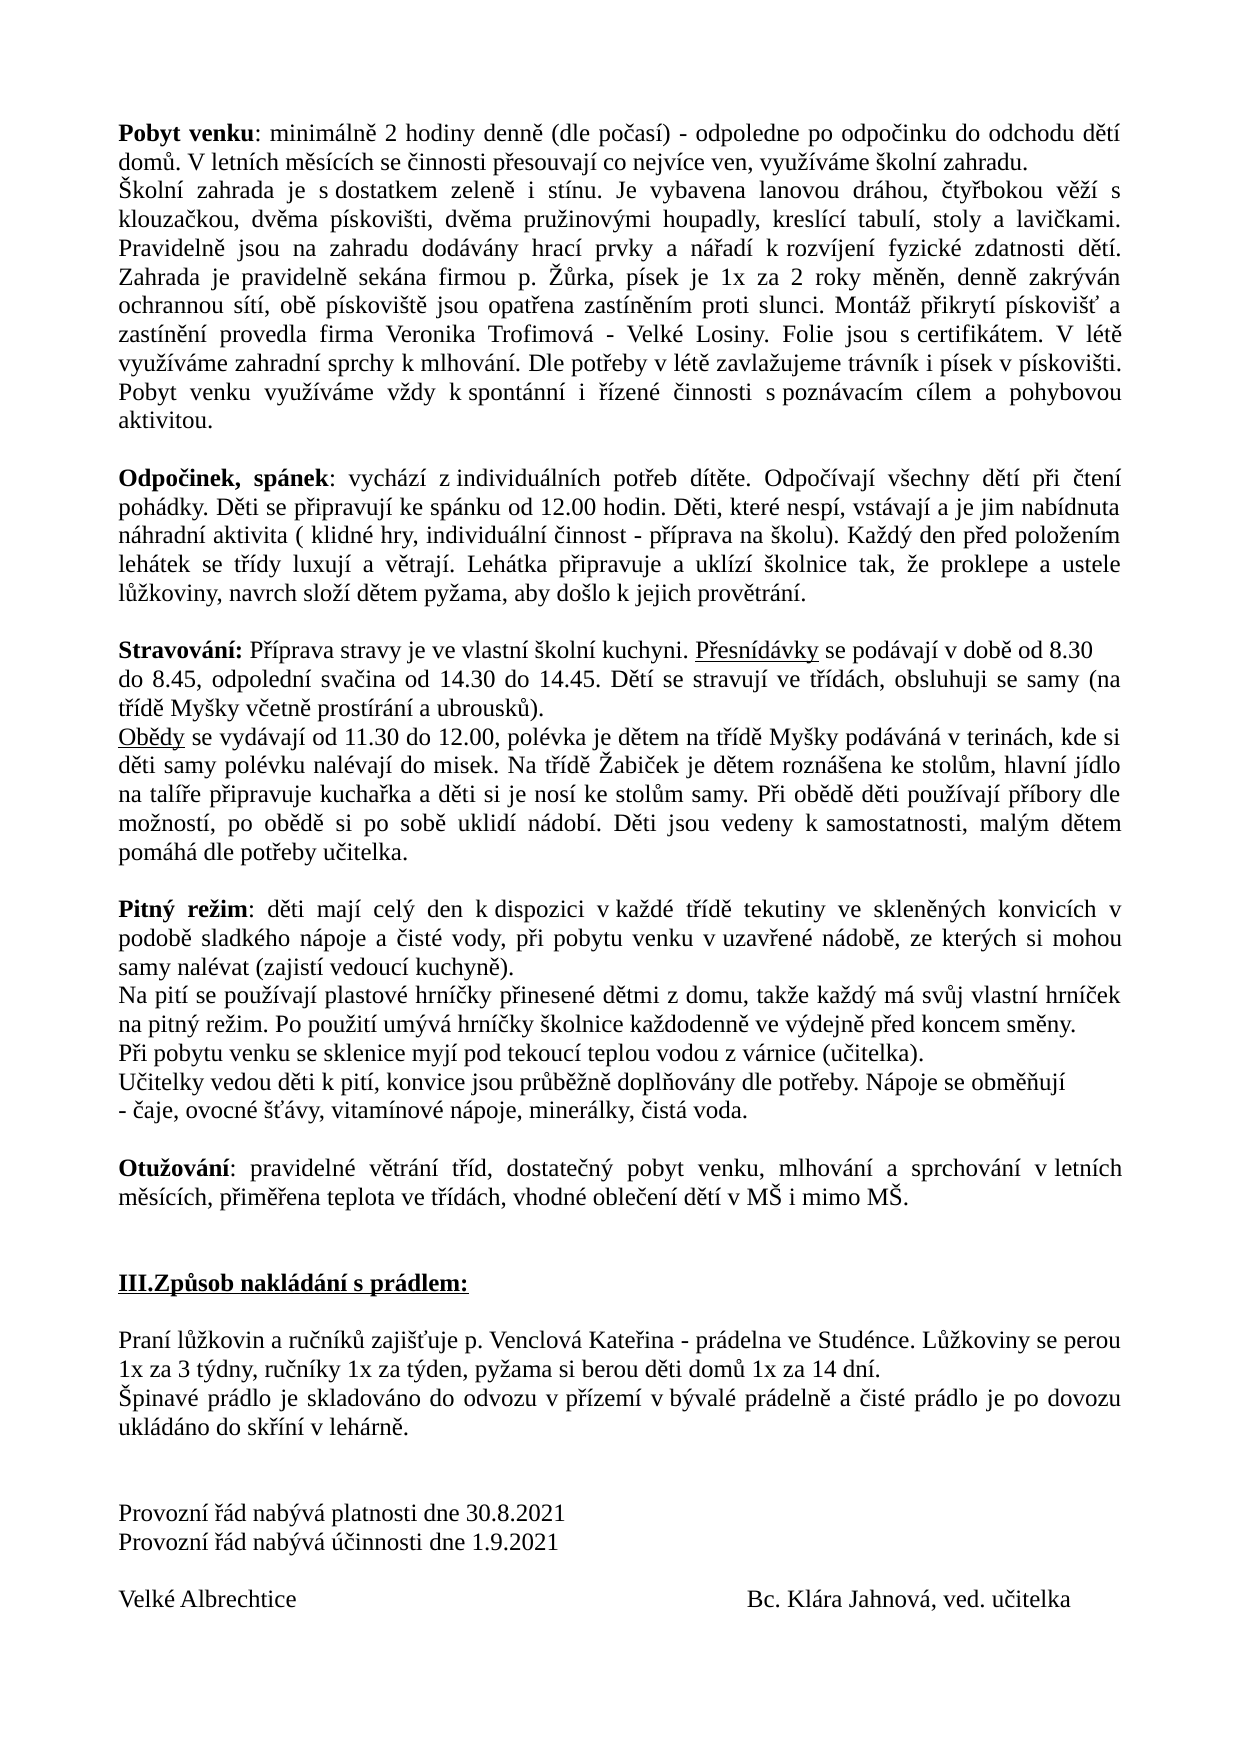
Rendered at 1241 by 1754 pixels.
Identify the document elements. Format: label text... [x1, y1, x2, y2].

text Obědy se vydávají od 11.30 do 12.00, polévka je dětem na třídě Myšky podáváná v terinách, kde si děti samy polévku nalévají do misek. Na třídě Žabiček je dětem roznášena ke stolům, hlavní jídlo na talíře připravuje kuchařka a děti si je nosí ke stolům samy. Při obědě děti používají příbory dle možností, po obědě si po sobě uklidí nádobí. Děti jsou vedeny k samostatnosti, malým dětem pomáhá dle potřeby učitelka. [118, 722, 1122, 866]
text Špinavé prádlo je skladováno do odvozu v přízemí v bývalé prádelně a čisté prádlo je po dovozu ukládáno do skříní v lehárně. [118, 1383, 1122, 1441]
text III.Způsob nakládání s prádlem: [118, 1268, 1122, 1297]
text Školní zahrada je s dostatkem zeleně i stínu. Je vybavena lanovou dráhou, čtyřbokou věží s klouzačkou, dvěma pískovišti, dvěma pružinovými houpadly, kreslící tabulí, stoly a lavičkami. Pravidelně jsou na zahradu dodávány hrací prvky a nářadí k rozvíjení fyzické zdatnosti dětí. Zahrada je pravidelně sekána firmou p. Žůrka, písek je 1x za 2 roky měněn, denně zakrýván ochrannou sítí, obě pískoviště jsou opatřena zastíněním proti slunci. Montáž přikrytí pískovišť a zastínění provedla firma Veronika Trofimová - Velké Losiny. Folie jsou s certifikátem. V létě využíváme zahradní sprchy k mlhování. Dle potřeby v létě zavlažujeme trávník i písek v pískovišti. Pobyt venku využíváme vždy k spontánní i řízené činnosti s poznávacím cílem a pohybovou aktivitou. [118, 176, 1122, 434]
text Provozní řád nabývá platnosti dne 30.8.2021 [118, 1498, 1122, 1527]
text do 8.45, odpolední svačina od 14.30 do 14.45. Dětí se stravují ve třídách, obsluhuji se samy (na třídě Myšky včetně prostírání a ubrousků). [118, 664, 1122, 722]
text Praní lůžkovin a ručníků zajišťuje p. Venclová Kateřina - prádelna ve Studénce. Lůžkoviny se perou 1x za 3 týdny, ručníky 1x za týden, pyžama si berou děti domů 1x za 14 dní. [118, 1326, 1122, 1383]
text Na pití se používají plastové hrníčky přinesené dětmi z domu, takže každý má svůj vlastní hrníček na pitný režim. Po použití umývá hrníčky školnice každodenně ve výdejně před koncem směny. [118, 981, 1122, 1038]
text Provozní řád nabývá účinnosti dne 1.9.2021 [118, 1527, 1122, 1556]
text Pitný režim: děti mají celý den k dispozici v každé třídě tekutiny ve skleněných konvicích v podobě sladkého nápoje a čisté vody, při pobytu venku v uzavřené nádobě, ze kterých si mohou samy nalévat (zajistí vedoucí kuchyně). [118, 894, 1122, 981]
text Pobyt venku: minimálně 2 hodiny denně (dle počasí) - odpoledne po odpočinku do odchodu dětí domů. V letních měsících se činnosti přesouvají co nejvíce ven, využíváme školní zahradu. [118, 118, 1122, 176]
text Při pobytu venku se sklenice myjí pod tekoucí teplou vodou z várnice (učitelka). [118, 1038, 1122, 1067]
text Učitelky vedou děti k pití, konvice jsou průběžně doplňovány dle potřeby. Nápoje se obměňují [118, 1067, 1122, 1096]
text Stravování: Příprava stravy je ve vlastní školní kuchyni. Přesnídávky se podávají v době od 8.30 [118, 636, 1122, 664]
text - čaje, ovocné šťávy, vitamínové nápoje, minerálky, čistá voda. [118, 1096, 1122, 1124]
text Velké Albrechtice Bc. Klára Jahnová, ved. učitelka [118, 1584, 1122, 1613]
text Odpočinek, spánek: vychází z individuálních potřeb dítěte. Odpočívají všechny dětí při čtení pohádky. Děti se připravují ke spánku od 12.00 hodin. Děti, které nespí, vstávají a je jim nabídnuta náhradní aktivita ( klidné hry, individuální činnost - příprava na školu). Každý den před položením lehátek se třídy luxují a větrají. Lehátka připravuje a uklízí školnice tak, že proklepe a ustele lůžkoviny, navrch složí dětem pyžama, aby došlo k jejich provětrání. [118, 463, 1122, 607]
text Otužování: pravidelné větrání tříd, dostatečný pobyt venku, mlhování a sprchování v letních měsících, přiměřena teplota ve třídách, vhodné oblečení dětí v MŠ i mimo MŠ. [118, 1153, 1122, 1211]
